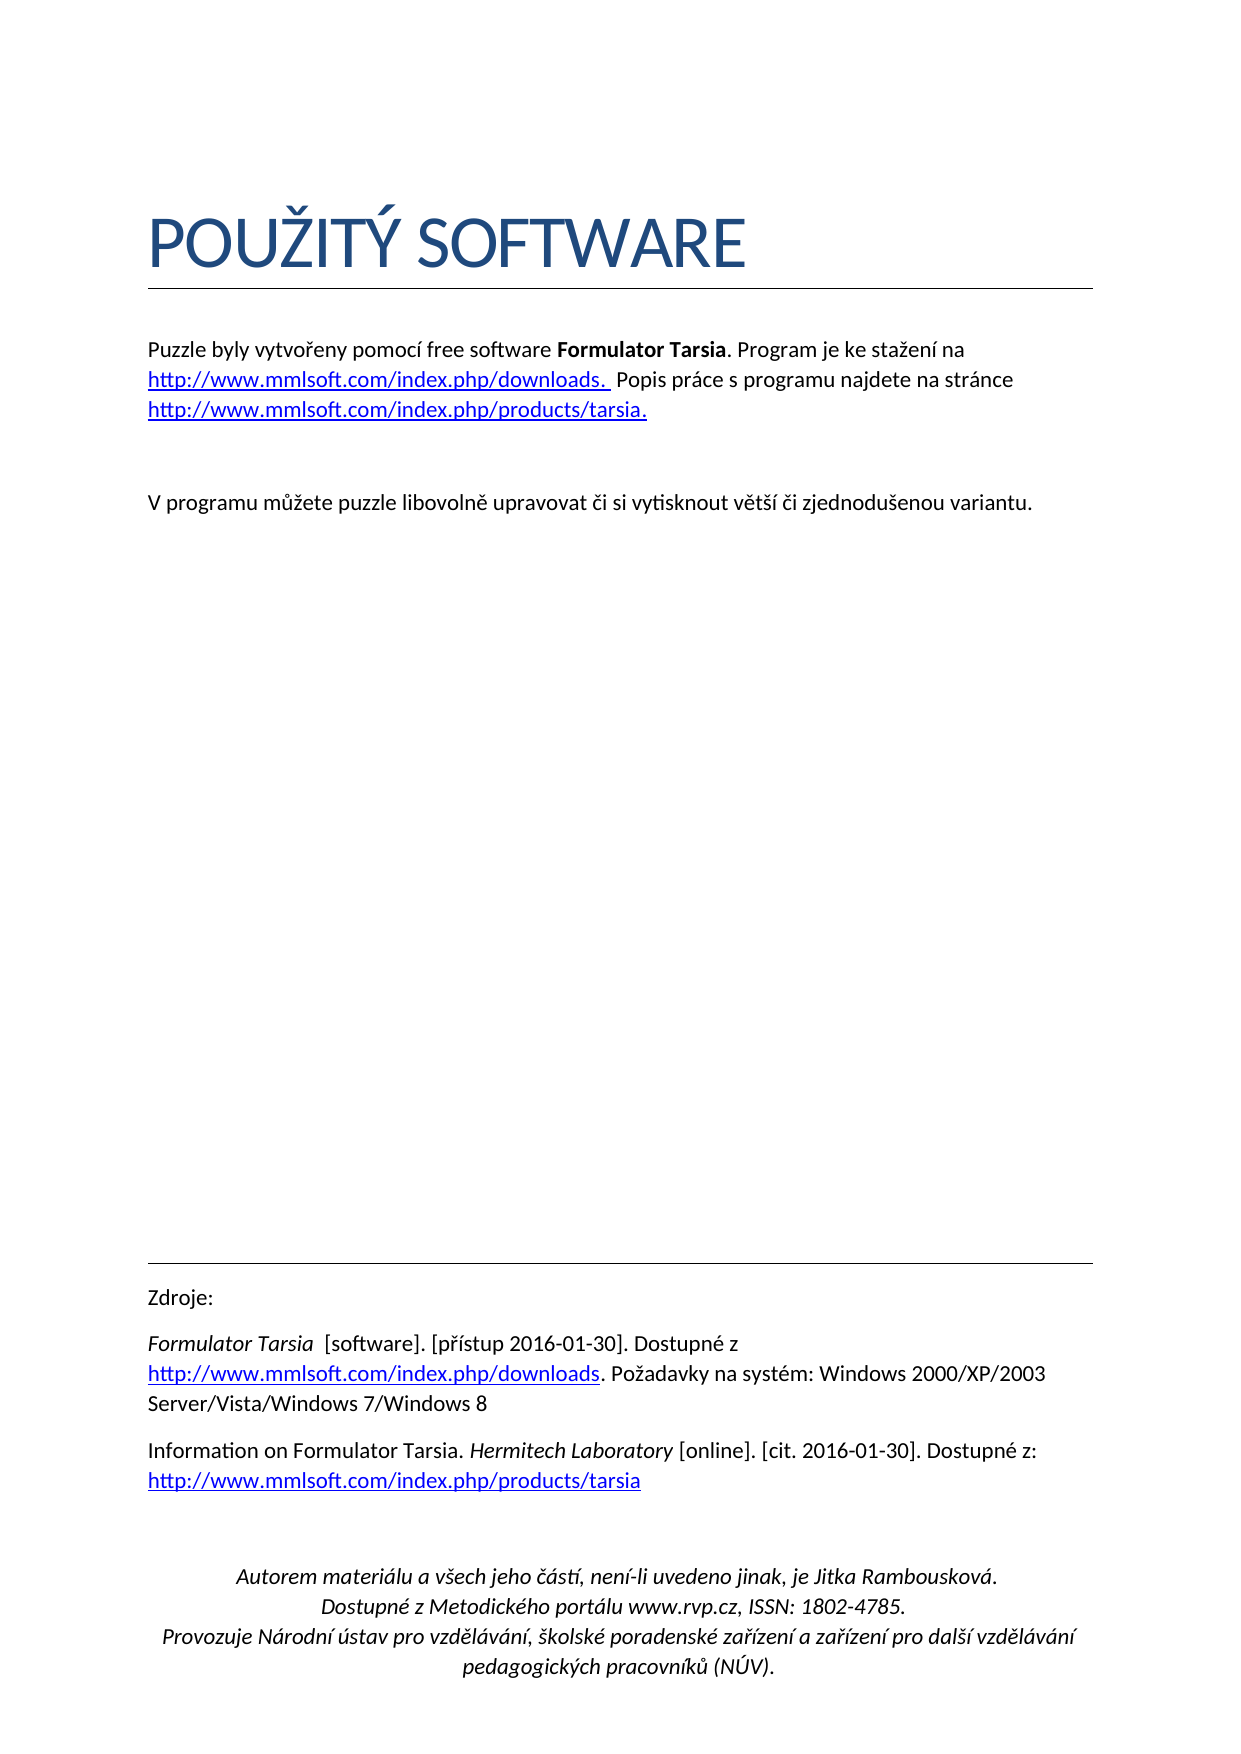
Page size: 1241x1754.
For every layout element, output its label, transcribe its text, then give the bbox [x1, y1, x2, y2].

text Formulator Tarsia [software]. [přístup 2016-01-30]. Dostupné z http://www.mmlsoft.com/index.php/downloads. Požadavky na systém: Windows 2000/XP/2003 Server/Vista/Windows 7/Windows 8 [148, 1329, 1093, 1417]
text Puzzle byly vytvořeny pomocí free software Formulator Tarsia. Program je ke stažení na http://www.mmlsoft.com/index.php/downloads. Popis práce s programu najdete na stránce http://www.mmlsoft.com/index.php/products/tarsia. [148, 335, 1093, 423]
text Zdroje: [148, 1283, 1093, 1311]
text V programu můžete puzzle libovolně upravovat či si vytisknout větší či zjednodušenou variantu. [148, 488, 1093, 516]
title Použitý software [148, 194, 1093, 288]
text Information on Formulator Tarsia. Hermitech Laboratory [online]. [cit. 2016-01-30]. Dostupné z: http://www.mmlsoft.com/index.php/products/tarsia [148, 1436, 1093, 1494]
